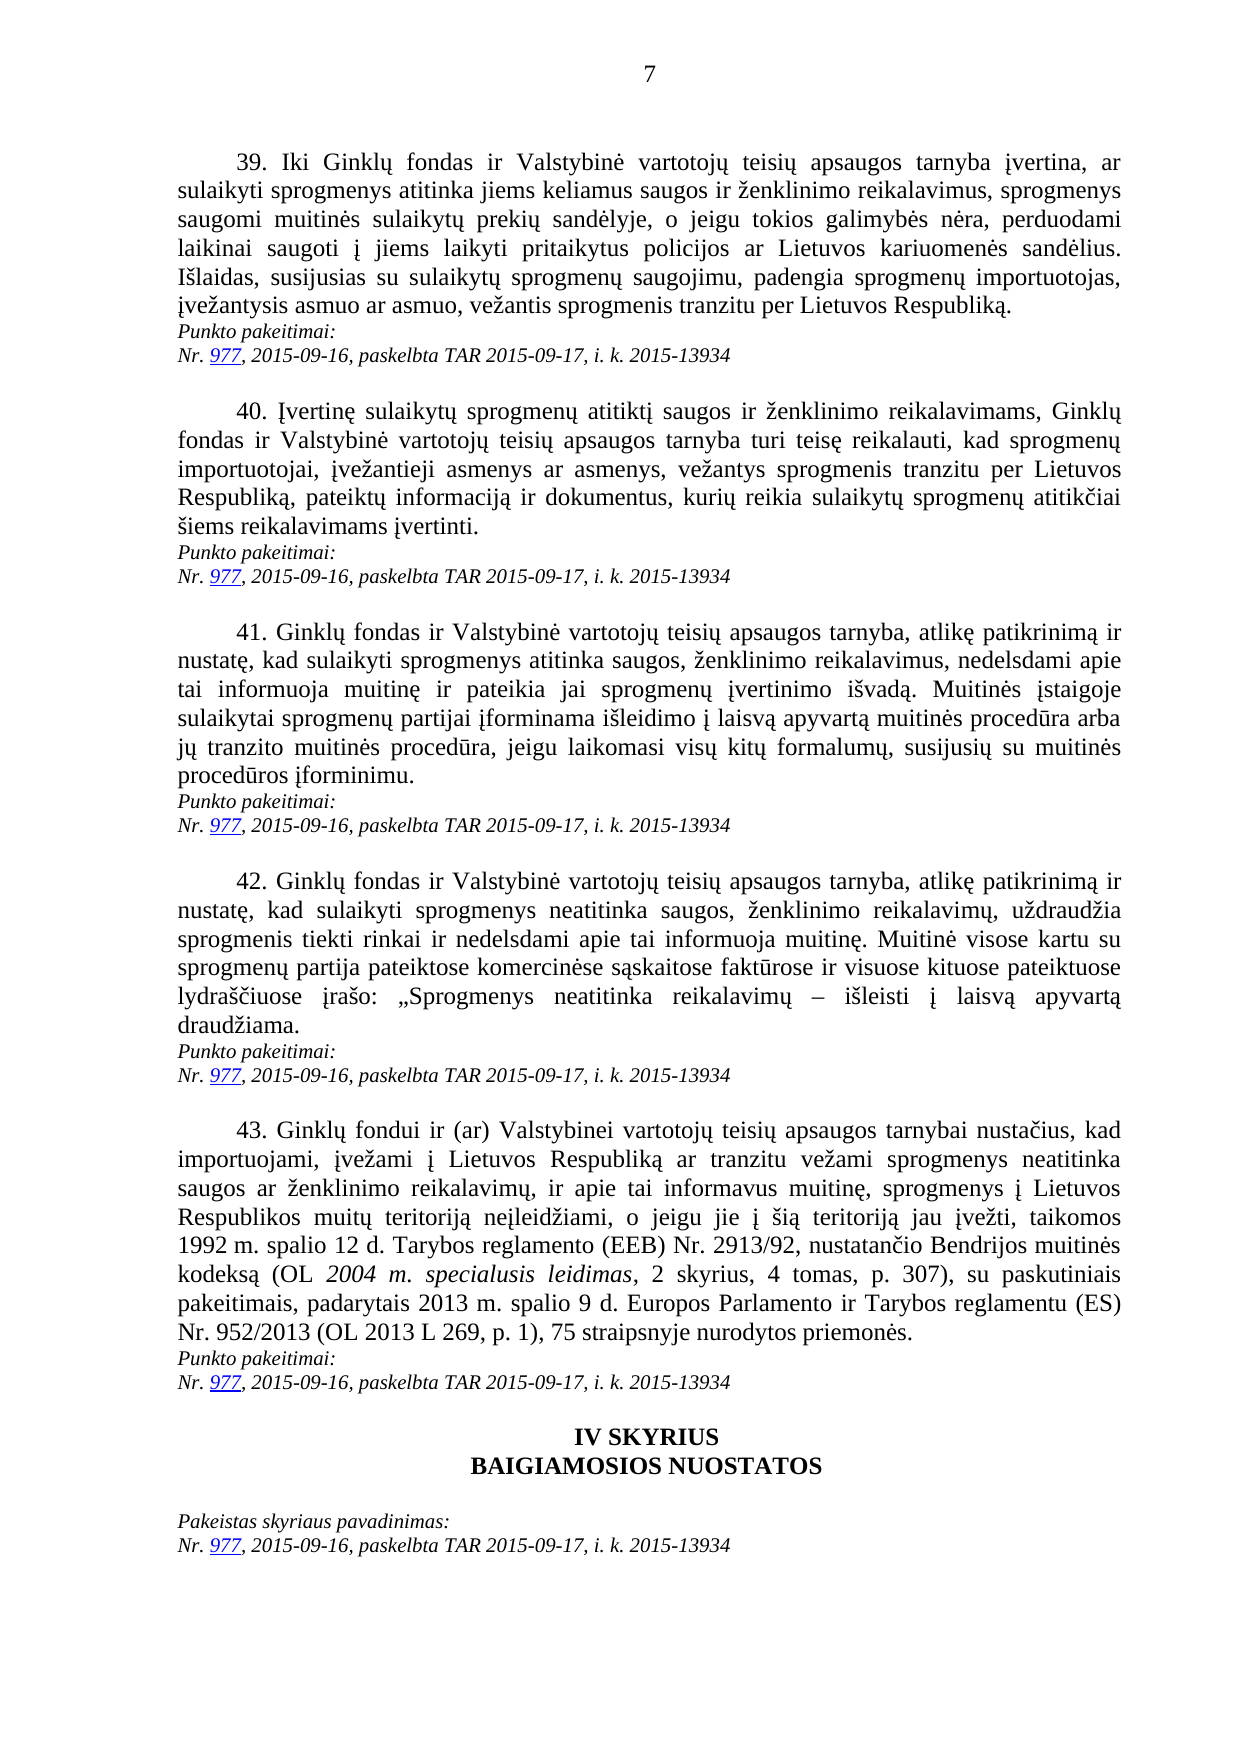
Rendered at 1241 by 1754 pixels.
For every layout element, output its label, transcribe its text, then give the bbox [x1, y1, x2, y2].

text 43. Ginklų fondui ir (ar) Valstybinei vartotojų teisių apsaugos tarnybai nustačius, kad importuojami, įvežami į Lietuvos Respubliką ar tranzitu vežami sprogmenys neatitinka saugos ar ženklinimo reikalavimų, ir apie tai informavus muitinę, sprogmenys į Lietuvos Respublikos muitų teritoriją neįleidžiami, o jeigu jie į šią teritoriją jau įvežti, taikomos 1992 m. spalio 12 d. Tarybos reglamento (EEB) Nr. 2913/92, nustatančio Bendrijos muitinės kodeksą (OL 2004 m. specialusis leidimas, 2 skyrius, 4 tomas, p. 307), su paskutiniais pakeitimais, padarytais 2013 m. spalio 9 d. Europos Parlamento ir Tarybos reglamentu (ES) Nr. 952/2013 (OL 2013 L 269, p. 1), 75 straipsnyje nurodytos priemonės. [177, 1116, 1122, 1346]
text Punkto pakeitimai: [177, 319, 1122, 343]
text Punkto pakeitimai: [177, 540, 1122, 564]
text 39. Iki Ginklų fondas ir Valstybinė vartotojų teisių apsaugos tarnyba įvertina, ar sulaikyti sprogmenys atitinka jiems keliamus saugos ir ženklinimo reikalavimus, sprogmenys saugomi muitinės sulaikytų prekių sandėlyje, o jeigu tokios galimybės nėra, perduodami laikinai saugoti į jiems laikyti pritaikytus policijos ar Lietuvos kariuomenės sandėlius. Išlaidas, susijusias su sulaikytų sprogmenų saugojimu, padengia sprogmenų importuotojas, įvežantysis asmuo ar asmuo, vežantis sprogmenis tranzitu per Lietuvos Respubliką. [177, 147, 1122, 319]
text Nr. 977, 2015-09-16, paskelbta TAR 2015-09-17, i. k. 2015-13934 [177, 343, 1122, 367]
text Punkto pakeitimai: [177, 1346, 1122, 1370]
text Nr. 977, 2015-09-16, paskelbta TAR 2015-09-17, i. k. 2015-13934 [177, 813, 1122, 837]
text 41. Ginklų fondas ir Valstybinė vartotojų teisių apsaugos tarnyba, atlikę patikrinimą ir nustatę, kad sulaikyti sprogmenys atitinka saugos, ženklinimo reikalavimus, nedelsdami apie tai informuoja muitinę ir pateikia jai sprogmenų įvertinimo išvadą. Muitinės įstaigoje sulaikytai sprogmenų partijai įforminama išleidimo į laisvą apyvartą muitinės procedūra arba jų tranzito muitinės procedūra, jeigu laikomasi visų kitų formalumų, susijusių su muitinės procedūros įforminimu. [177, 617, 1122, 789]
text Nr. 977, 2015-09-16, paskelbta TAR 2015-09-17, i. k. 2015-13934 [177, 1063, 1122, 1087]
text Pakeistas skyriaus pavadinimas: [177, 1509, 1122, 1533]
text 42. Ginklų fondas ir Valstybinė vartotojų teisių apsaugos tarnyba, atlikę patikrinimą ir nustatę, kad sulaikyti sprogmenys neatitinka saugos, ženklinimo reikalavimų, uždraudžia sprogmenis tiekti rinkai ir nedelsdami apie tai informuoja muitinę. Muitinė visose kartu su sprogmenų partija pateiktose komercinėse sąskaitose faktūrose ir visuose kituose pateiktuose lydraščiuose įrašo: „Sprogmenys neatitinka reikalavimų – išleisti į laisvą apyvartą draudžiama. [177, 866, 1122, 1039]
text IV SKYRIUS BAIGIAMOSIOS NUOSTATOS [177, 1422, 1122, 1480]
text Nr. 977, 2015-09-16, paskelbta TAR 2015-09-17, i. k. 2015-13934 [177, 1533, 1122, 1557]
text 40. Įvertinę sulaikytų sprogmenų atitiktį saugos ir ženklinimo reikalavimams, Ginklų fondas ir Valstybinė vartotojų teisių apsaugos tarnyba turi teisę reikalauti, kad sprogmenų importuotojai, įvežantieji asmenys ar asmenys, vežantys sprogmenis tranzitu per Lietuvos Respubliką, pateiktų informaciją ir dokumentus, kurių reikia sulaikytų sprogmenų atitikčiai šiems reikalavimams įvertinti. [177, 396, 1122, 540]
text Punkto pakeitimai: [177, 789, 1122, 813]
text Nr. 977, 2015-09-16, paskelbta TAR 2015-09-17, i. k. 2015-13934 [177, 564, 1122, 588]
text Nr. 977, 2015-09-16, paskelbta TAR 2015-09-17, i. k. 2015-13934 [177, 1370, 1122, 1394]
text Punkto pakeitimai: [177, 1039, 1122, 1063]
